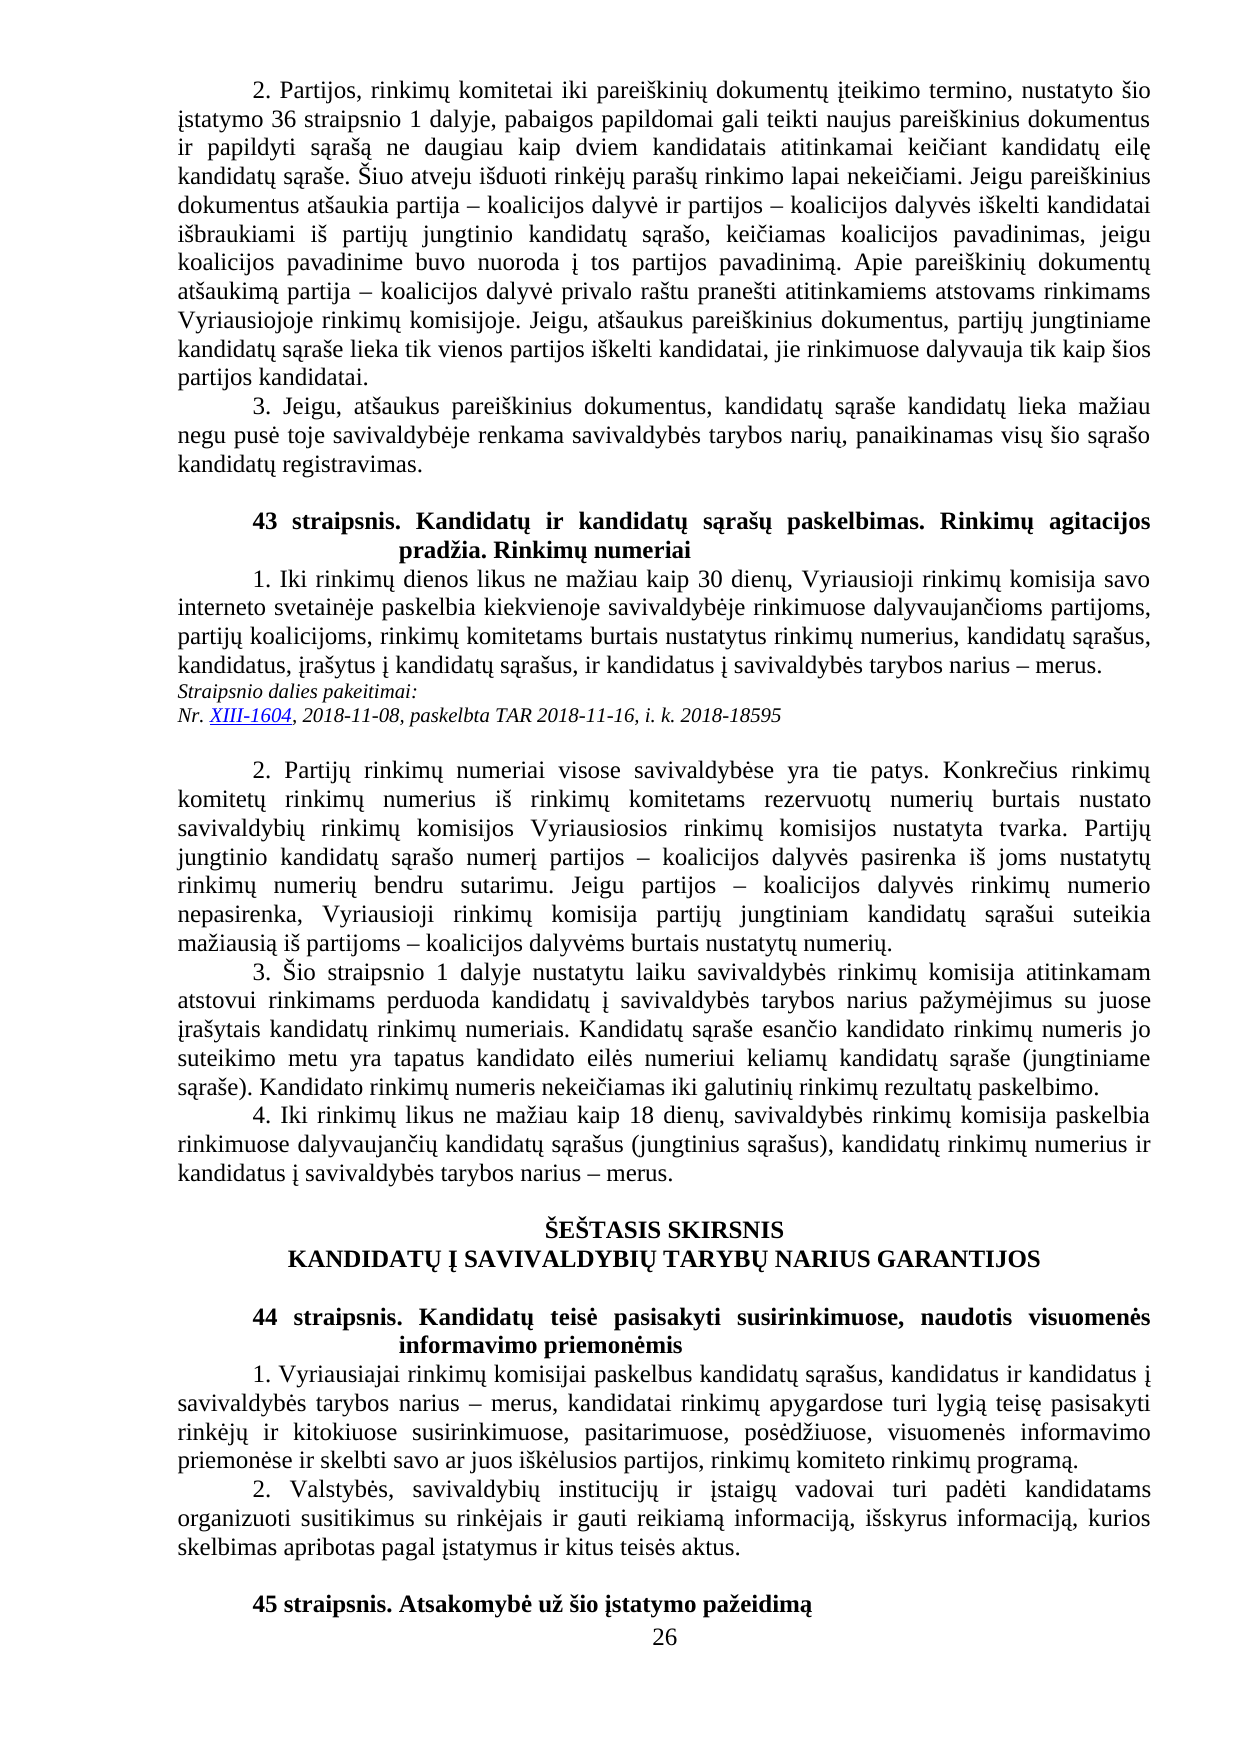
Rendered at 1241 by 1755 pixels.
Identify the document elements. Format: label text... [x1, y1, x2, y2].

text 2. Partijų rinkimų numeriai visose savivaldybėse yra tie patys. Konkrečius rinkimų komitetų rinkimų numerius iš rinkimų komitetams rezervuotų numerių burtais nustato savivaldybių rinkimų komisijos Vyriausiosios rinkimų komisijos nustatyta tvarka. Partijų jungtinio kandidatų sąrašo numerį partijos – koalicijos dalyvės pasirenka iš joms nustatytų rinkimų numerių bendru sutarimu. Jeigu partijos – koalicijos dalyvės rinkimų numerio nepasirenka, Vyriausioji rinkimų komisija partijų jungtiniam kandidatų sąrašui suteikia mažiausią iš partijoms – koalicijos dalyvėms burtais nustatytų numerių. [177, 756, 1152, 957]
text Straipsnio dalies pakeitimai: [177, 679, 1152, 703]
text 4. Iki rinkimų likus ne mažiau kaip 18 dienų, savivaldybės rinkimų komisija paskelbia rinkimuose dalyvaujančių kandidatų sąrašus (jungtinius sąrašus), kandidatų rinkimų numerius ir kandidatus į savivaldybės tarybos narius – merus. [177, 1101, 1152, 1187]
text 1. Iki rinkimų dienos likus ne mažiau kaip 30 dienų, Vyriausioji rinkimų komisija savo interneto svetainėje paskelbia kiekvienoje savivaldybėje rinkimuose dalyvaujančioms partijoms, partijų koalicijoms, rinkimų komitetams burtais nustatytus rinkimų numerius, kandidatų sąrašus, kandidatus, įrašytus į kandidatų sąrašus, ir kandidatus į savivaldybės tarybos narius – merus. [177, 564, 1152, 679]
text 3. Jeigu, atšaukus pareiškinius dokumentus, kandidatų sąraše kandidatų lieka mažiau negu pusė toje savivaldybėje renkama savivaldybės tarybos narių, panaikinamas visų šio sąrašo kandidatų registravimas. [177, 391, 1152, 477]
text 1. Vyriausiajai rinkimų komisijai paskelbus kandidatų sąrašus, kandidatus ir kandidatus į savivaldybės tarybos narius – merus, kandidatai rinkimų apygardose turi lygią teisę pasisakyti rinkėjų ir kitokiuose susirinkimuose, pasitarimuose, posėdžiuose, visuomenės informavimo priemonėse ir skelbti savo ar juos iškėlusios partijos, rinkimų komiteto rinkimų programą. [177, 1359, 1152, 1474]
text Nr. XIII-1604, 2018-11-08, paskelbta TAR 2018-11-16, i. k. 2018-18595 [177, 703, 1152, 727]
text 3. Šio straipsnio 1 dalyje nustatytu laiku savivaldybės rinkimų komisija atitinkamam atstovui rinkimams perduoda kandidatų į savivaldybės tarybos narius pažymėjimus su juose įrašytais kandidatų rinkimų numeriais. Kandidatų sąraše esančio kandidato rinkimų numeris jo suteikimo metu yra tapatus kandidato eilės numeriui keliamų kandidatų sąraše (jungtiniame sąraše). Kandidato rinkimų numeris nekeičiamas iki galutinių rinkimų rezultatų paskelbimo. [177, 957, 1152, 1101]
text ŠEŠTASIS SKIRSNIS [177, 1216, 1152, 1244]
text 43 straipsnis. Kandidatų ir kandidatų sąrašų paskelbimas. Rinkimų agitacijos pradžia. Rinkimų numeriai [252, 506, 1152, 564]
text 2. Partijos, rinkimų komitetai iki pareiškinių dokumentų įteikimo termino, nustatyto šio įstatymo 36 straipsnio 1 dalyje, pabaigos papildomai gali teikti naujus pareiškinius dokumentus ir papildyti sąrašą ne daugiau kaip dviem kandidatais atitinkamai keičiant kandidatų eilę kandidatų sąraše. Šiuo atveju išduoti rinkėjų parašų rinkimo lapai nekeičiami. Jeigu pareiškinius dokumentus atšaukia partija – koalicijos dalyvė ir partijos – koalicijos dalyvės iškelti kandidatai išbraukiami iš partijų jungtinio kandidatų sąrašo, keičiamas koalicijos pavadinimas, jeigu koalicijos pavadinime buvo nuoroda į tos partijos pavadinimą. Apie pareiškinių dokumentų atšaukimą partija – koalicijos dalyvė privalo raštu pranešti atitinkamiems atstovams rinkimams Vyriausiojoje rinkimų komisijoje. Jeigu, atšaukus pareiškinius dokumentus, partijų jungtiniame kandidatų sąraše lieka tik vienos partijos iškelti kandidatai, jie rinkimuose dalyvauja tik kaip šios partijos kandidatai. [177, 75, 1152, 391]
text 44 straipsnis. Kandidatų teisė pasisakyti susirinkimuose, naudotis visuomenės informavimo priemonėmis [252, 1302, 1152, 1359]
text KANDIDATŲ Į SAVIVALDYBIŲ TARYBŲ NARIUS GARANTIJOS [177, 1244, 1152, 1273]
text 45 straipsnis. Atsakomybė už šio įstatymo pažeidimą [177, 1589, 1152, 1618]
text 2. Valstybės, savivaldybių institucijų ir įstaigų vadovai turi padėti kandidatams organizuoti susitikimus su rinkėjais ir gauti reikiamą informaciją, išskyrus informaciją, kurios skelbimas apribotas pagal įstatymus ir kitus teisės aktus. [177, 1474, 1152, 1561]
